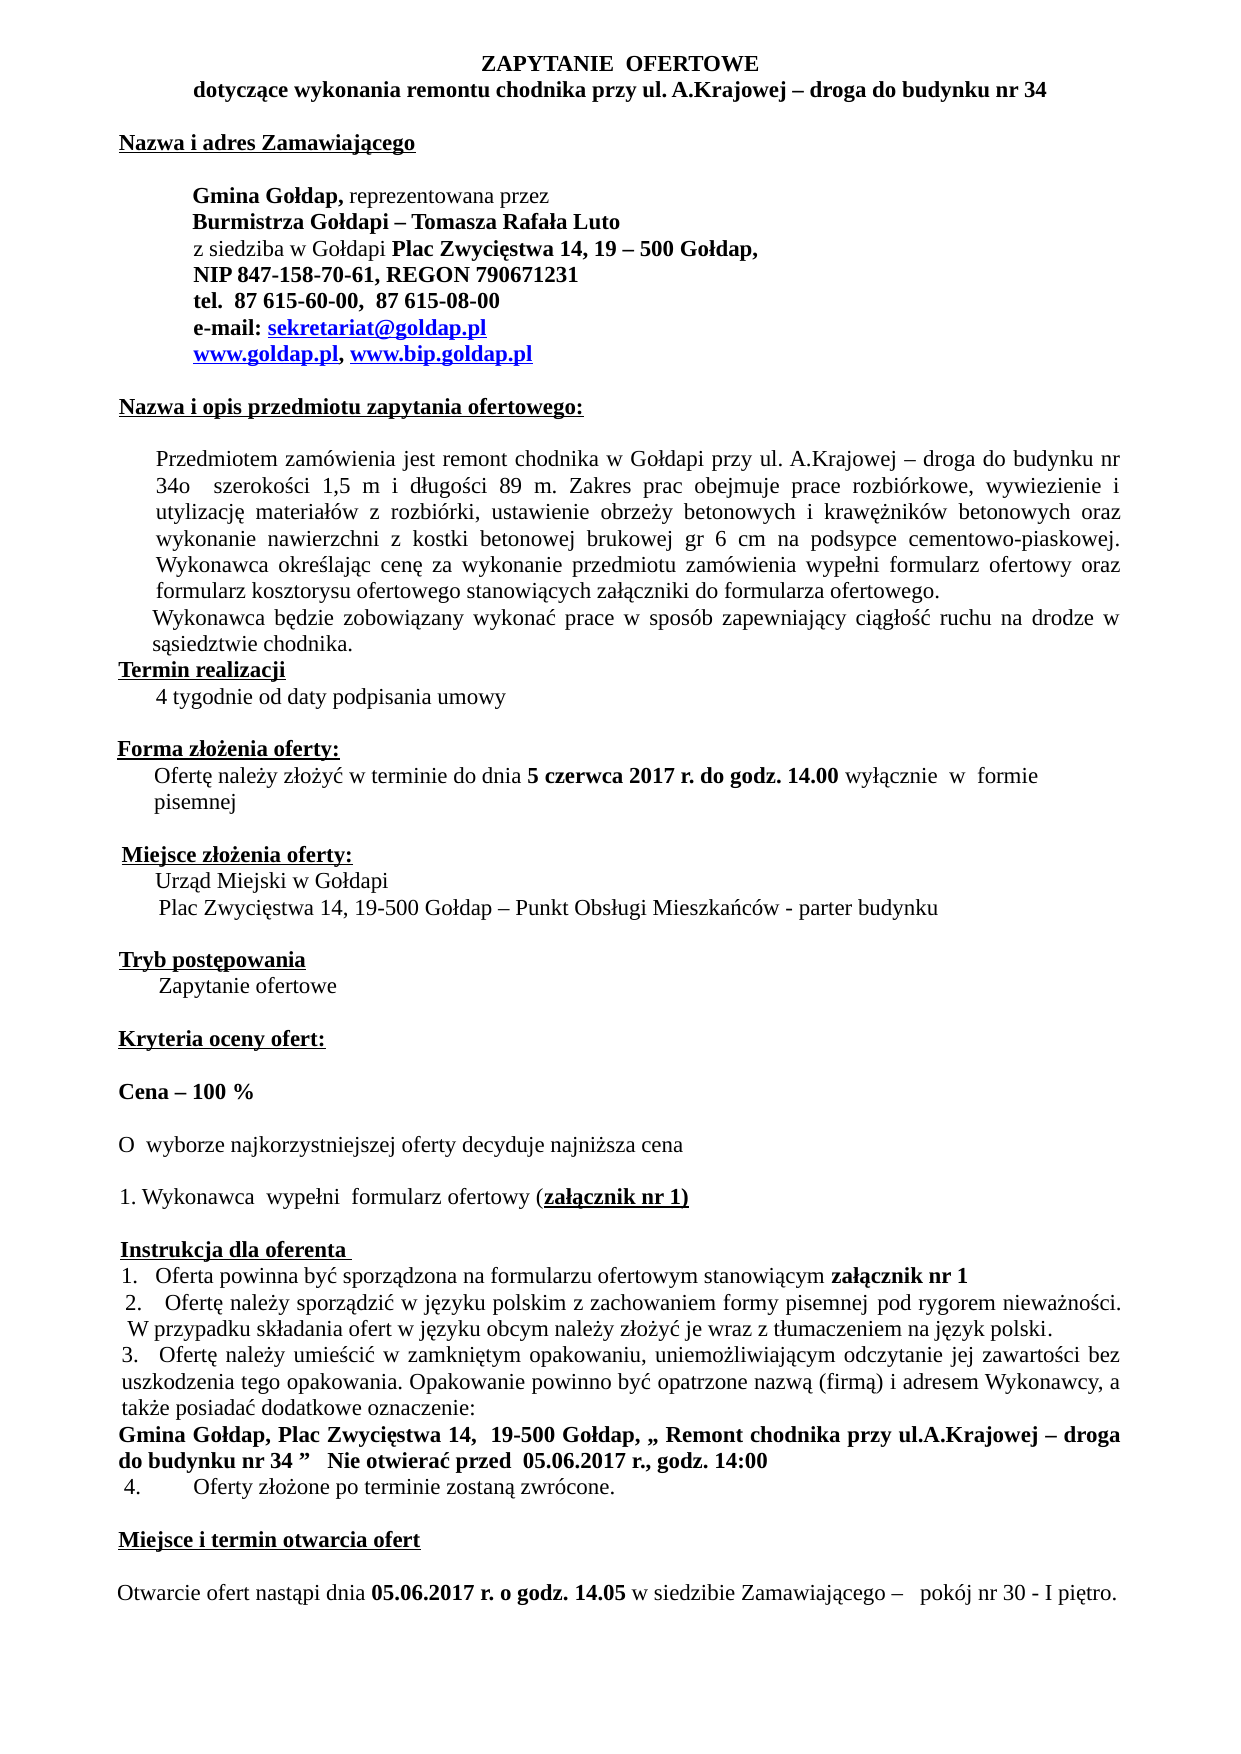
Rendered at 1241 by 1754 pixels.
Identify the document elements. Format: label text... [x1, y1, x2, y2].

list Oferty złożone po terminie zostaną zwrócone. [123, 1473, 1122, 1500]
text www.goldap.pl, www.bip.goldap.pl [193, 340, 1122, 366]
text e-mail: sekretariat@goldap.pl [193, 314, 1122, 340]
text 1. Wykonawca wypełni formularz ofertowy (załącznik nr 1) [119, 1183, 1122, 1210]
text Ofertę należy złożyć w terminie do dnia 5 czerwca 2017 r. do godz. 14.00 wyłącznie w formie pisemnej [154, 762, 1122, 814]
list Miejsce złożenia oferty: [121, 841, 1122, 867]
text Gmina Gołdap, reprezentowana przez Burmistrza Gołdapi – Tomasza Rafała Luto [118, 182, 1122, 235]
list Ofertę należy umieścić w zamkniętym opakowaniu, uniemożliwiającym odczytanie jej zawartości bez uszkodzenia tego opakowania. Opakowanie powinno być opatrzone nazwą (firmą) i adresem Wykonawcy, a także posiadać dodatkowe oznaczenie: [121, 1342, 1122, 1421]
text Miejsce i termin otwarcia ofert [118, 1526, 1122, 1552]
text Przedmiotem zamówienia jest remont chodnika w Gołdapi przy ul. A.Krajowej – droga do budynku nr 34o szerokości 1,5 m i długości 89 m. Zakres prac obejmuje prace rozbiórkowe, wywiezienie i utylizację materiałów z rozbiórki, ustawienie obrzeży betonowych i krawężników betonowych oraz wykonanie nawierzchni z kostki betonowej brukowej gr 6 cm na podsypce cementowo-piaskowej. Wykonawca określając cenę za wykonanie przedmiotu zamówienia wypełni formularz ofertowy oraz formularz kosztorysu ofertowego stanowiących załączniki do formularza ofertowego. [156, 446, 1122, 604]
text Termin realizacji [118, 656, 1122, 683]
text Kryteria oceny ofert: [118, 1025, 1122, 1052]
list Ofertę należy sporządzić w języku polskim z zachowaniem formy pisemnej pod rygorem nieważności. W przypadku składania ofert w języku obcym należy złożyć je wraz z tłumaczeniem na język polski. [125, 1289, 1122, 1342]
list Forma złożenia oferty: [117, 735, 1122, 762]
text Cena – 100 % [118, 1078, 1122, 1104]
text dotyczące wykonania remontu chodnika przy ul. A.Krajowej – droga do budynku nr 34 [118, 77, 1122, 103]
text NIP 847-158-70-61, REGON 790671231 tel. 87 615-60-00, 87 615-08-00 [193, 261, 1122, 314]
text Gmina Gołdap, Plac Zwycięstwa 14, 19-500 Gołdap, „ Remont chodnika przy ul.A.Krajowej – droga do budynku nr 34 ” Nie otwierać przed 05.06.2017 r., godz. 14:00 [118, 1421, 1122, 1473]
text Instrukcja dla oferenta [120, 1236, 1122, 1262]
text Wykonawca będzie zobowiązany wykonać prace w sposób zapewniający ciągłość ruchu na drodze w sąsiedztwie chodnika. [152, 604, 1122, 656]
list 4 tygodnie od daty podpisania umowy [156, 683, 1122, 709]
text Otwarcie ofert nastąpi dnia 05.06.2017 r. o godz. 14.05 w siedzibie Zamawiającego – pokój nr 30 - I piętro. [115, 1579, 1122, 1605]
text Urząd Miejski w Gołdapi [155, 867, 1122, 893]
text z siedziba w Gołdapi Plac Zwycięstwa 14, 19 – 500 Gołdap, [193, 235, 1122, 261]
text 1. Oferta powinna być sporządzona na formularzu ofertowym stanowiącym załącznik nr 1 [115, 1262, 1122, 1289]
text ZAPYTANIE OFERTOWE [118, 50, 1122, 77]
text Zapytanie ofertowe [158, 973, 1122, 999]
list Nazwa i adres Zamawiającego [118, 129, 1122, 156]
text Plac Zwycięstwa 14, 19-500 Gołdap – Punkt Obsługi Mieszkańców - parter budynku [158, 893, 1122, 920]
text O wyborze najkorzystniejszej oferty decyduje najniższa cena [118, 1131, 1122, 1157]
list Nazwa i opis przedmiotu zapytania ofertowego: [118, 393, 1122, 419]
text Tryb postępowania [118, 946, 1122, 973]
